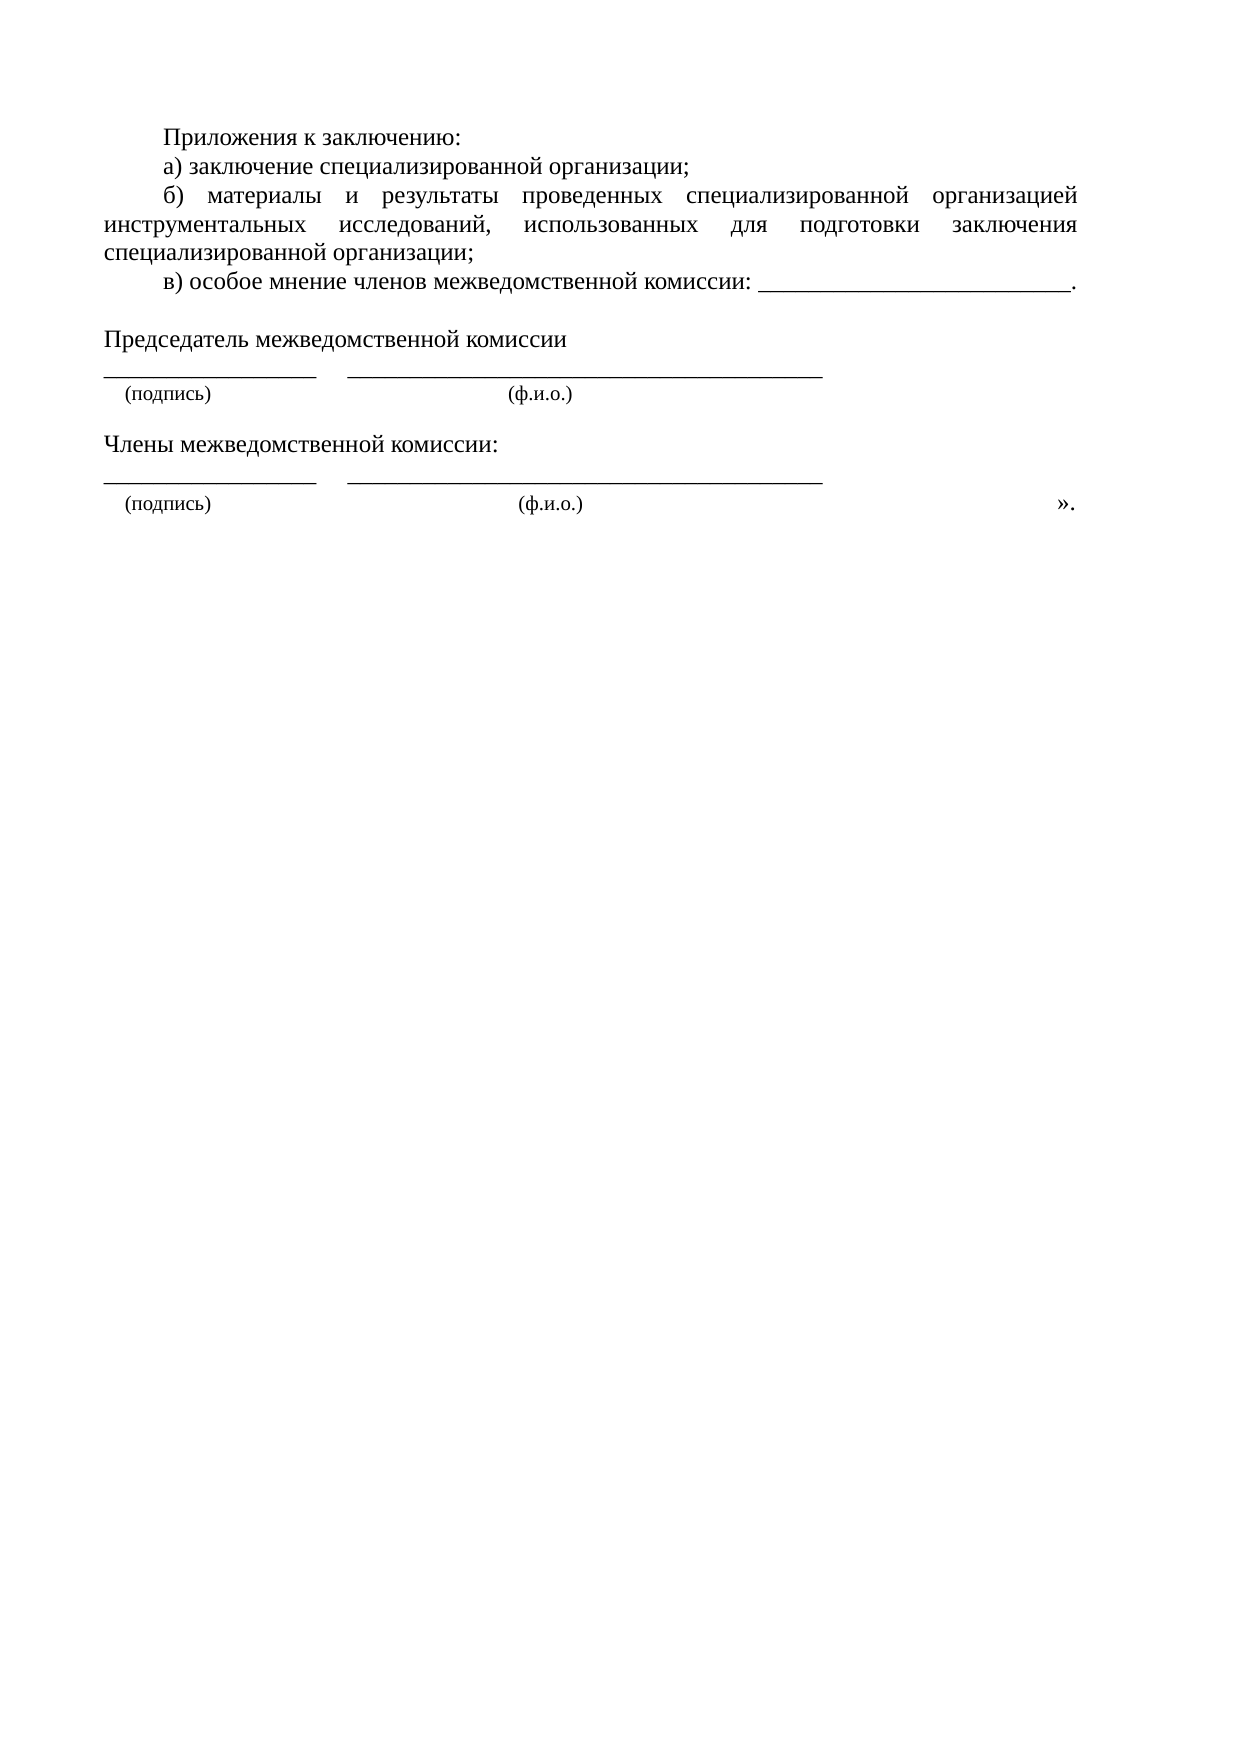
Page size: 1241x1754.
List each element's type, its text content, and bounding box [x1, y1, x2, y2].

text _________________ ______________________________________ [104, 352, 1238, 381]
text Председатель межведомственной комиссии [104, 324, 1238, 352]
text (подпись) (ф.и.о.) [104, 381, 1238, 405]
text а) заключение специализированной организации; [104, 151, 1078, 180]
text Приложения к заключению: [104, 122, 1078, 151]
text _________________ ______________________________________ [104, 458, 1238, 487]
text в) особое мнение членов межведомственной комиссии: _________________________. [104, 266, 1078, 295]
text (подпись) (ф.и.о.) ». [104, 487, 1238, 516]
text б) материалы и результаты проведенных специализированной организацией инструментальных исследований, использованных для подготовки заключения специализированной организации; [104, 180, 1078, 266]
text Члены межведомственной комиссии: [104, 429, 1238, 458]
